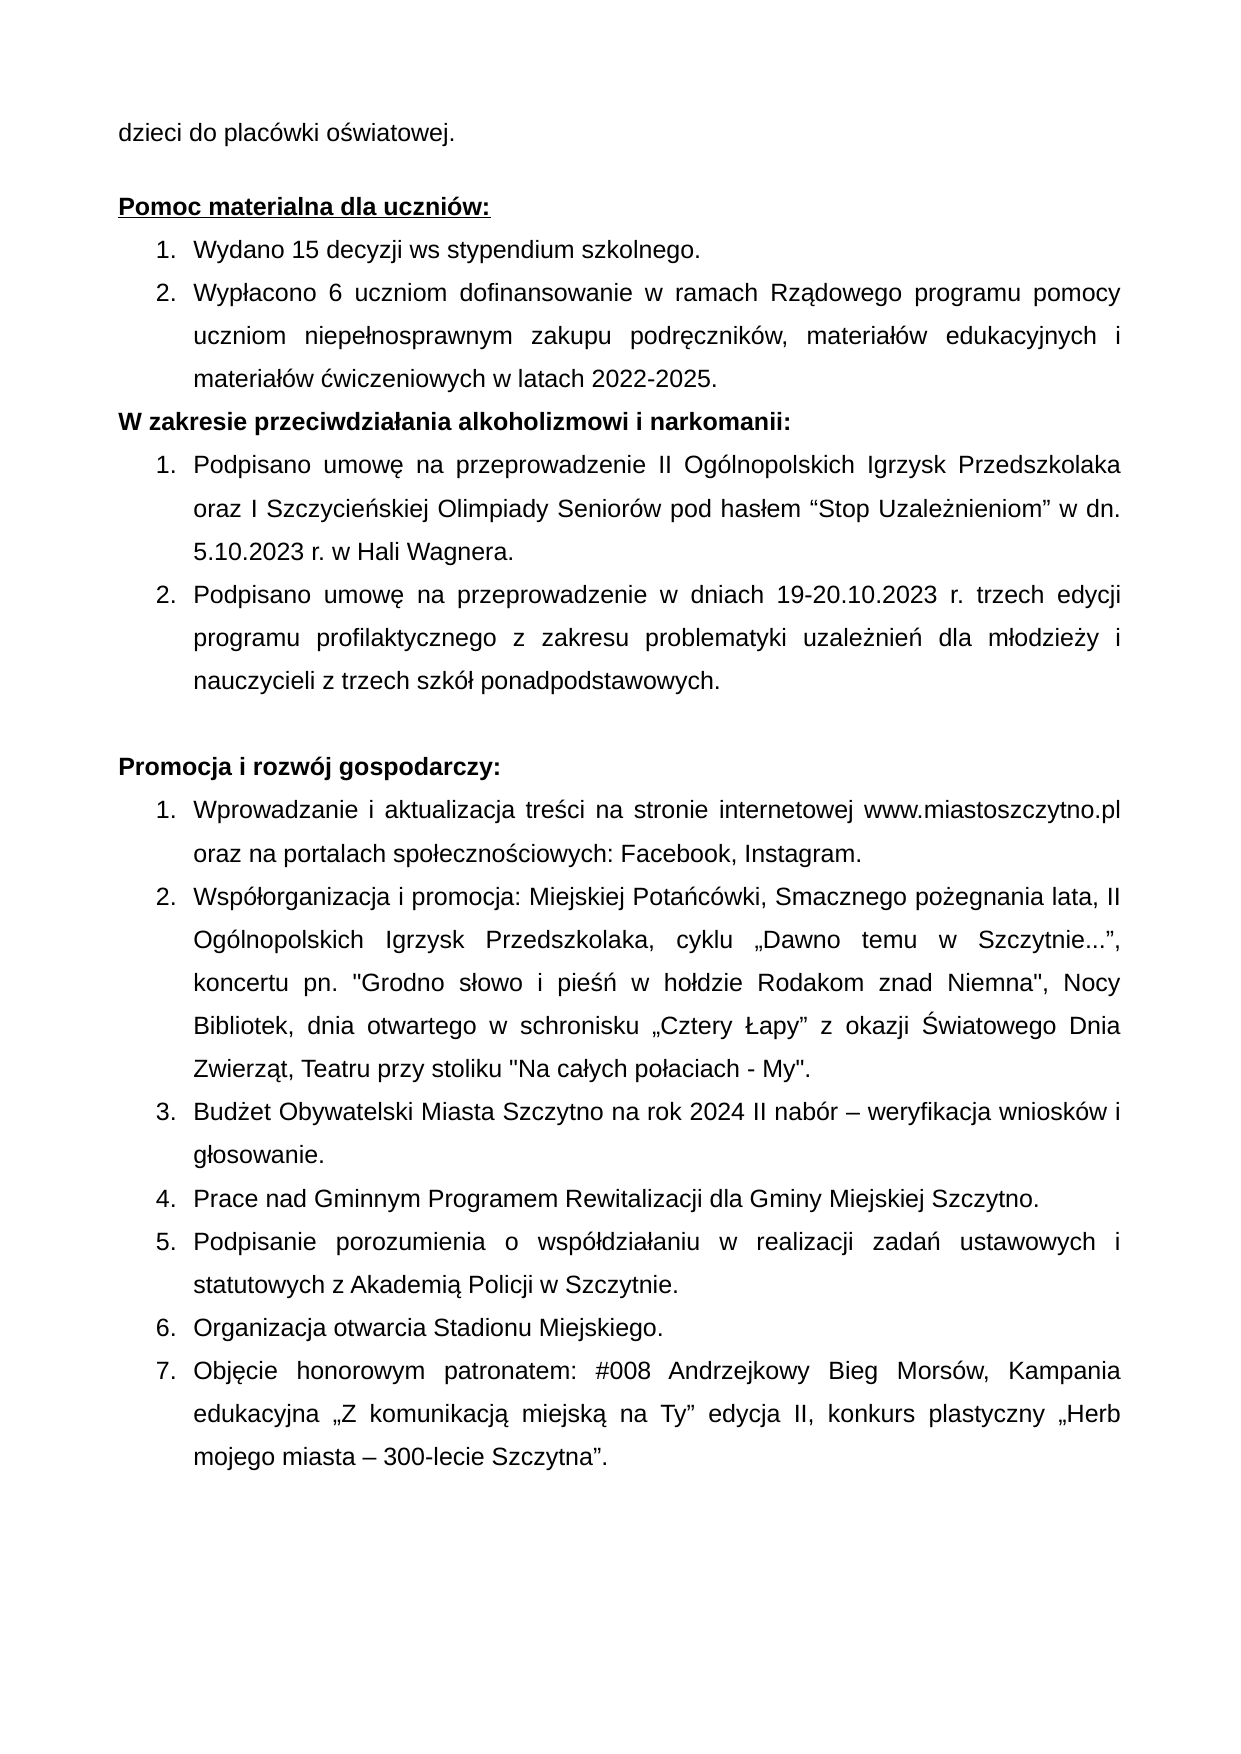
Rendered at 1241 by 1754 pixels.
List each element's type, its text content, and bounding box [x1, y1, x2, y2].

list Współorganizacja i promocja: Miejskiej Potańcówki, Smacznego pożegnania lata, II Ogólnopolskich Igrzysk Przedszkolaka, cyklu „Dawno temu w Szczytnie...”, koncertu pn. "Grodno słowo i pieśń w hołdzie Rodakom znad Niemna", Nocy Bibliotek, dnia otwartego w schronisku „Cztery Łapy” z okazji Światowego Dnia Zwierząt, Teatru przy stoliku "Na całych połaciach - My". [156, 882, 1122, 1083]
list Podpisano umowę na przeprowadzenie w dniach 19-20.10.2023 r. trzech edycji programu profilaktycznego z zakresu problematyki uzależnień dla młodzieży i nauczycieli z trzech szkół ponadpodstawowych. [156, 580, 1122, 695]
text Promocja i rozwój gospodarczy: [118, 752, 1122, 781]
list Wydano 15 decyzji ws stypendium szkolnego. [156, 235, 1122, 264]
list Podpisano umowę na przeprowadzenie II Ogólnopolskich Igrzysk Przedszkolaka oraz I Szczycieńskiej Olimpiady Seniorów pod hasłem “Stop Uzależnieniom” w dn. 5.10.2023 r. w Hali Wagnera. [156, 451, 1122, 566]
list Budżet Obywatelski Miasta Szczytno na rok 2024 II nabór – weryfikacja wniosków i głosowanie. [156, 1097, 1122, 1169]
text Pomoc materialna dla uczniów: [118, 192, 1122, 221]
list Objęcie honorowym patronatem: #008 Andrzejkowy Bieg Morsów, Kampania edukacyjna „Z komunikacją miejską na Ty” edycja II, konkurs plastyczny „Herb mojego miasta – 300-lecie Szczytna”. [156, 1356, 1122, 1471]
list Podpisanie porozumienia o współdziałaniu w realizacji zadań ustawowych i statutowych z Akademią Policji w Szczytnie. [156, 1227, 1122, 1299]
list Wprowadzanie i aktualizacja treści na stronie internetowej www.miastoszczytno.pl oraz na portalach społecznościowych: Facebook, Instagram. [156, 796, 1122, 867]
list Wypłacono 6 uczniom dofinansowanie w ramach Rządowego programu pomocy uczniom niepełnosprawnym zakupu podręczników, materiałów edukacyjnych i materiałów ćwiczeniowych w latach 2022-2025. [156, 278, 1122, 393]
list dzieci do placówki oświatowej. [118, 118, 1122, 147]
text W zakresie przeciwdziałania alkoholizmowi i narkomanii: [118, 407, 1122, 436]
list Organizacja otwarcia Stadionu Miejskiego. [156, 1313, 1122, 1342]
list Prace nad Gminnym Programem Rewitalizacji dla Gminy Miejskiej Szczytno. [156, 1184, 1122, 1212]
